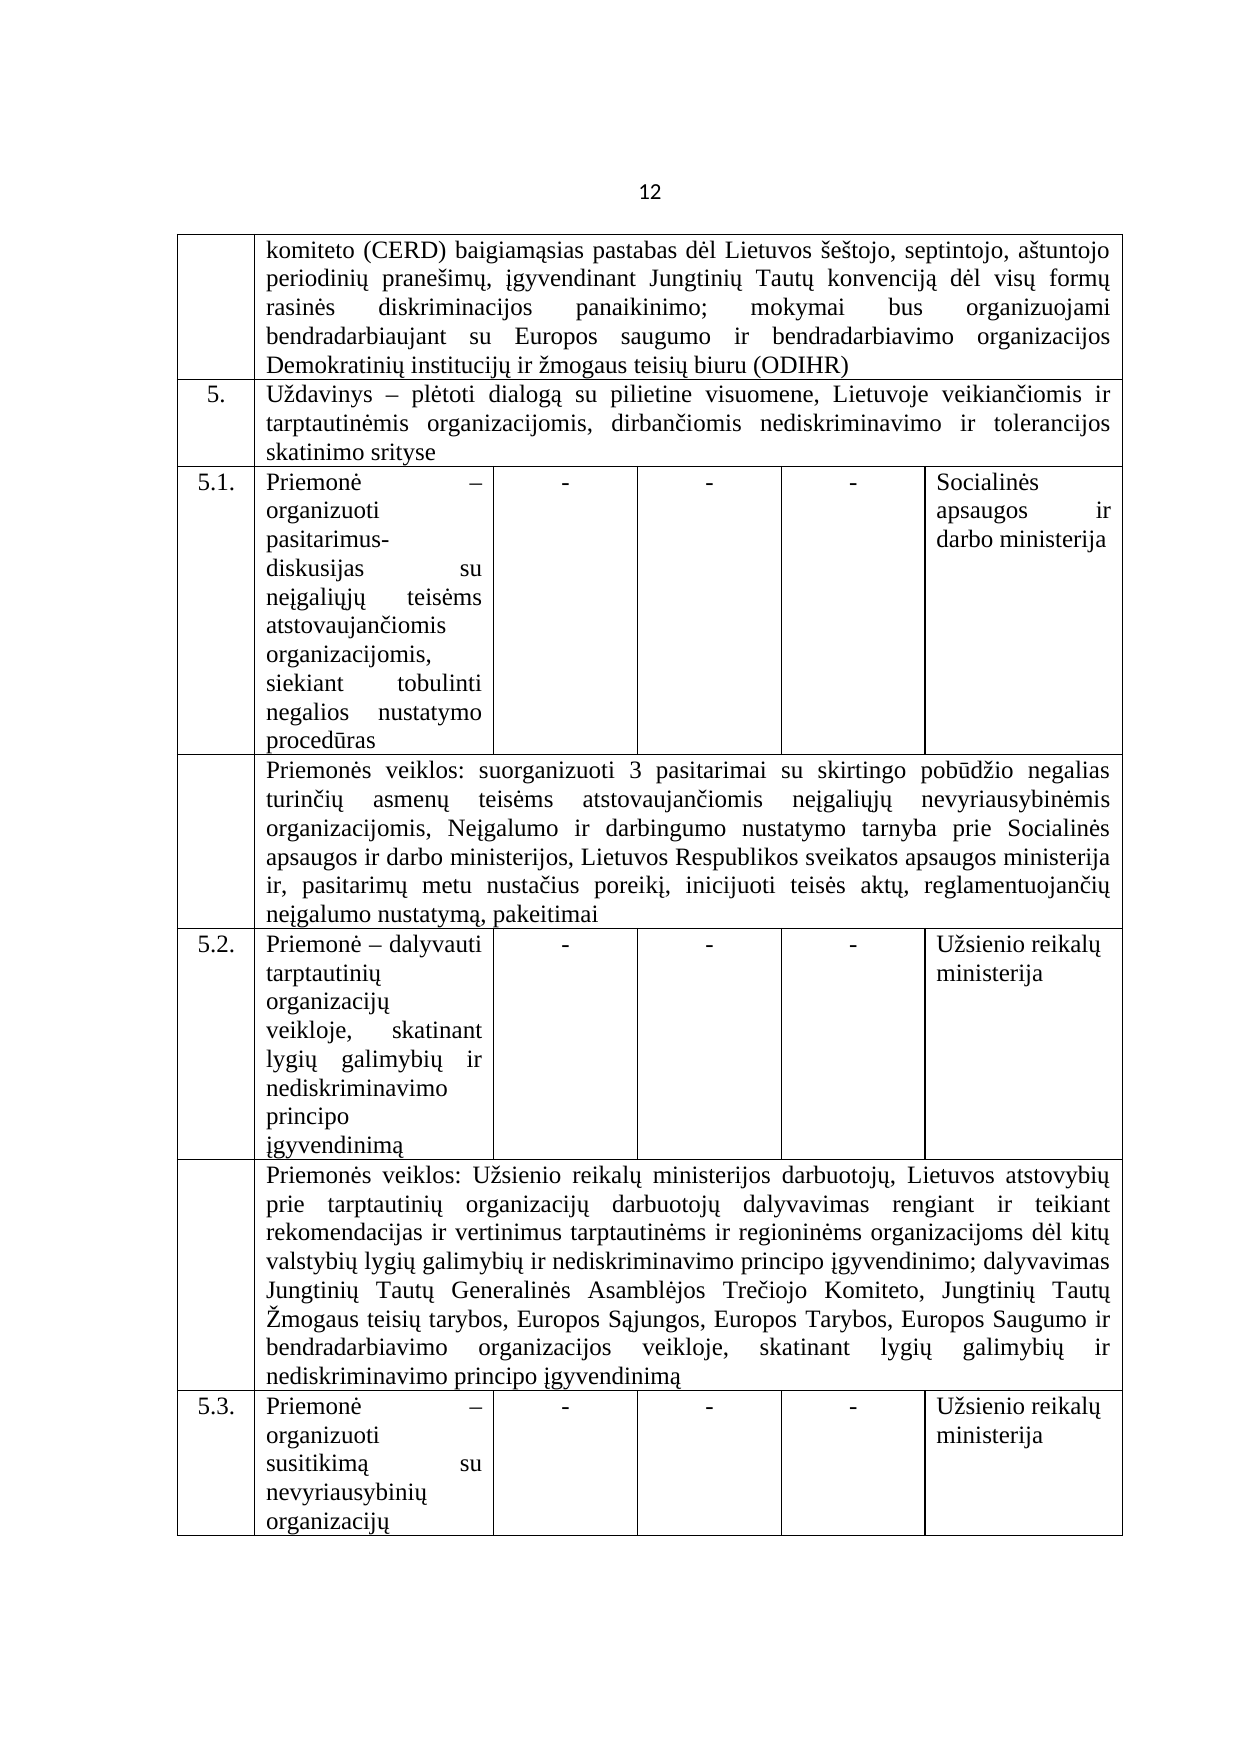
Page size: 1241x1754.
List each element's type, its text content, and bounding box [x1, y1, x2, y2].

table_cell - [638, 1391, 781, 1535]
table_cell 5.1. [178, 467, 254, 754]
table_cell Užsienio reikalų ministerija [926, 1391, 1122, 1535]
table_cell komiteto (CERD) baigiamąsias pastabas dėl Lietuvos šeštojo, septintojo, aštuntojo periodinių pranešimų, įgyvendinant Jungtinių Tautų konvenciją dėl visų formų rasinės diskriminacijos panaikinimo; mokymai bus organizuojami bendradarbiaujant su Europos saugumo ir bendradarbiavimo organizacijos Demokratinių institucijų ir žmogaus teisių biuru (ODIHR) [255, 235, 1122, 378]
table_cell - [782, 467, 924, 754]
table_cell Priemonės veiklos: Užsienio reikalų ministerijos darbuotojų, Lietuvos atstovybių prie tarptautinių organizacijų darbuotojų dalyvavimas rengiant ir teikiant rekomendacijas ir vertinimus tarptautinėms ir regioninėms organizacijoms dėl kitų valstybių lygių galimybių ir nediskriminavimo principo įgyvendinimo; dalyvavimas Jungtinių Tautų Generalinės Asamblėjos Trečiojo Komiteto, Jungtinių Tautų Žmogaus teisių tarybos, Europos Sąjungos, Europos Tarybos, Europos Saugumo ir bendradarbiavimo organizacijos veikloje, skatinant lygių galimybių ir nediskriminavimo principo įgyvendinimą [255, 1160, 1122, 1390]
table_cell 5.3. [178, 1391, 254, 1535]
table_cell Uždavinys – plėtoti dialogą su pilietine visuomene, Lietuvoje veikiančiomis ir tarptautinėmis organizacijomis, dirbančiomis nediskriminavimo ir tolerancijos skatinimo srityse [255, 380, 1122, 466]
table_cell - [494, 929, 637, 1159]
table_cell Užsienio reikalų ministerija [926, 929, 1122, 1159]
table_cell - [638, 467, 781, 754]
table_cell [178, 1160, 254, 1390]
table_cell - [638, 929, 781, 1159]
table_cell Socialinės apsaugos ir darbo ministerija [926, 467, 1122, 754]
table_cell [178, 235, 254, 378]
table_cell Priemonė – dalyvauti tarptautinių organizacijų veikloje, skatinant lygių galimybių ir nediskriminavimo principo įgyvendinimą [255, 929, 493, 1159]
table_cell 5.2. [178, 929, 254, 1159]
table_cell - [782, 1391, 924, 1535]
table_cell Priemonės veiklos: suorganizuoti 3 pasitarimai su skirtingo pobūdžio negalias turinčių asmenų teisėms atstovaujančiomis neįgaliųjų nevyriausybinėmis organizacijomis, Neįgalumo ir darbingumo nustatymo tarnyba prie Socialinės apsaugos ir darbo ministerijos, Lietuvos Respublikos sveikatos apsaugos ministerija ir, pasitarimų metu nustačius poreikį, inicijuoti teisės aktų, reglamentuojančių neįgalumo nustatymą, pakeitimai [255, 755, 1122, 928]
table_cell - [494, 1391, 637, 1535]
table_cell Priemonė – organizuoti pasitarimus-diskusijas su neįgaliųjų teisėms atstovaujančiomis organizacijomis, siekiant tobulinti negalios nustatymo procedūras [255, 467, 493, 754]
table_cell Priemonė – organizuoti susitikimą su nevyriausybinių organizacijų [255, 1391, 493, 1535]
table_cell - [494, 467, 637, 754]
table_cell 5. [178, 380, 254, 466]
table_cell - [782, 929, 924, 1159]
table_cell [178, 755, 254, 928]
